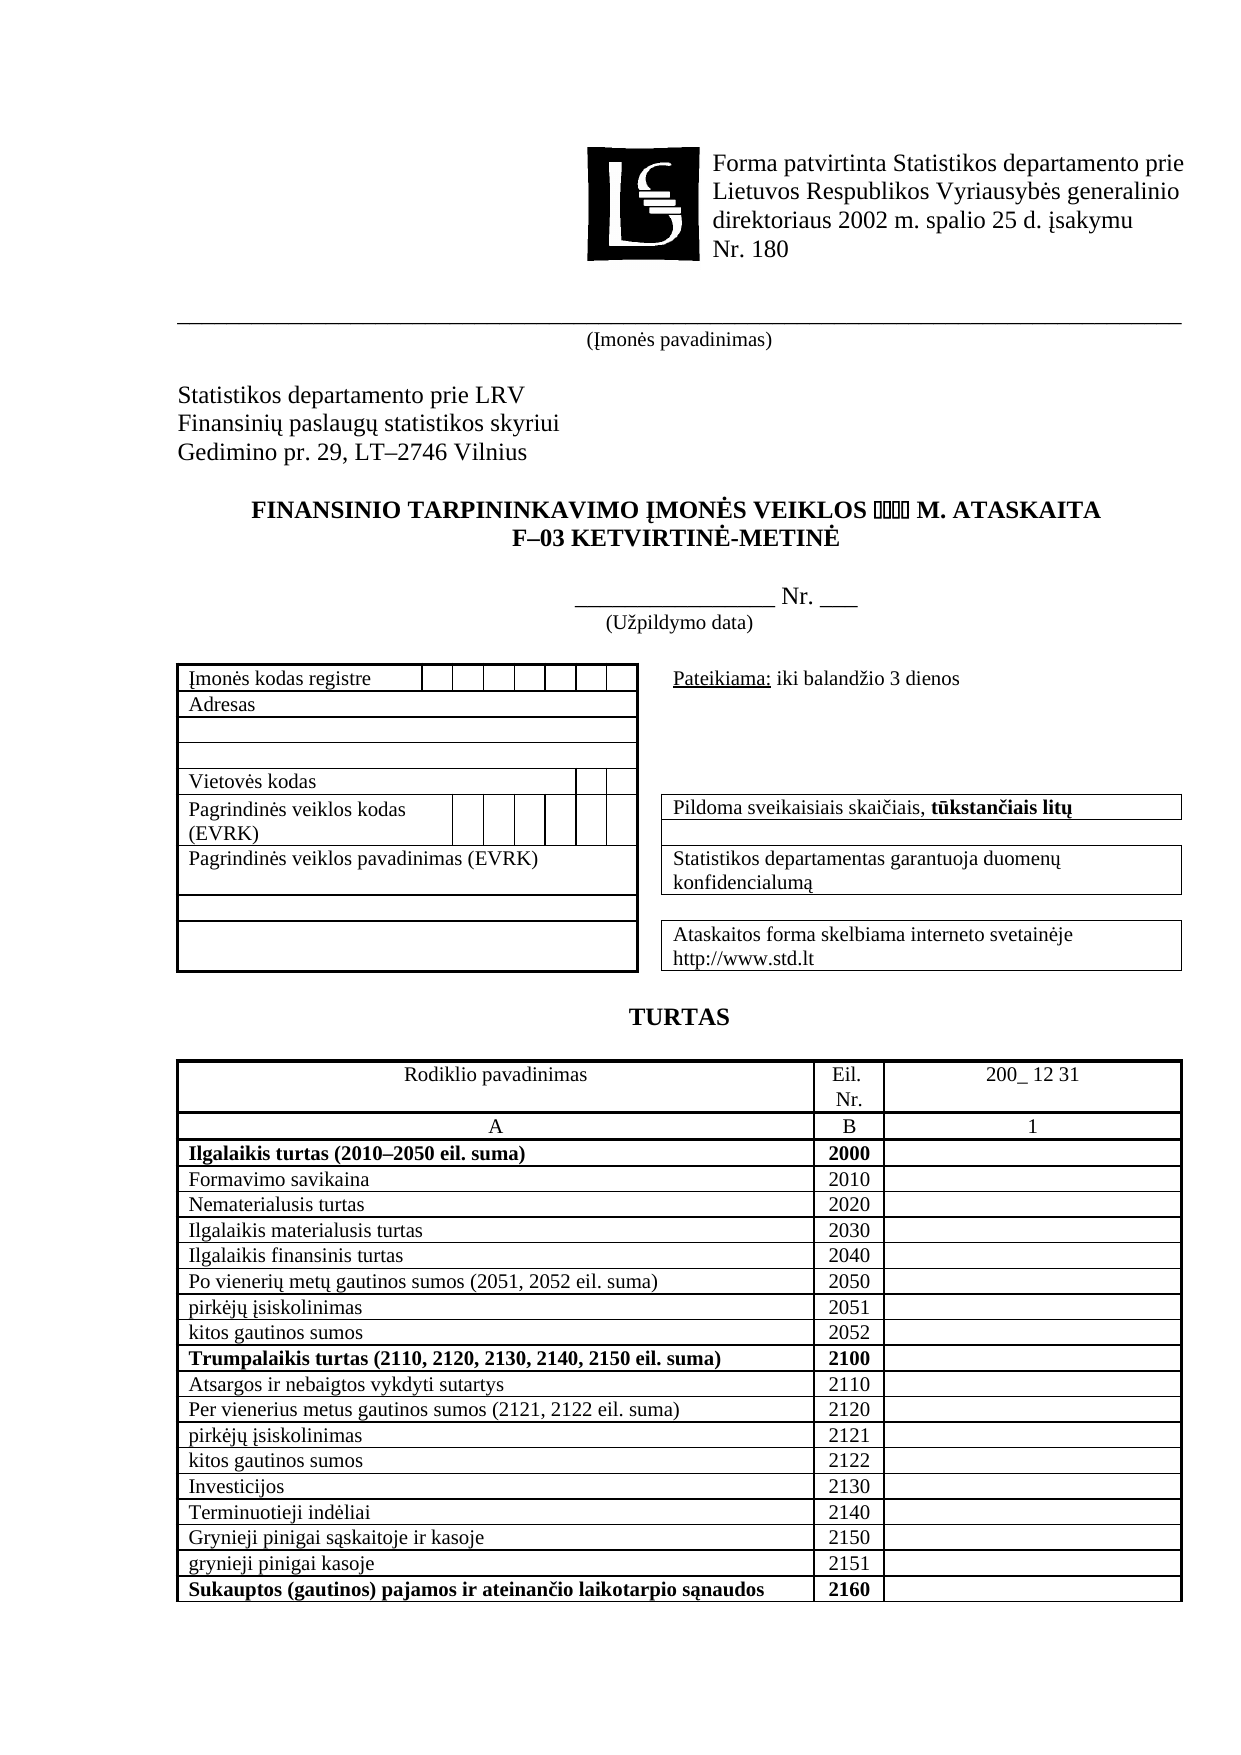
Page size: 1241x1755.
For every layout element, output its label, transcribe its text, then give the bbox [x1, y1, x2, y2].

table_cell grynieji pinigai kasoje [179, 1551, 813, 1575]
table_cell [885, 1167, 1180, 1191]
table_cell [639, 742, 662, 768]
table_cell [639, 894, 662, 920]
table_cell Pagrindinės veiklos kodas (EVRK) [179, 795, 452, 845]
table_cell Atsargos ir nebaigtos vykdyti sutartys [179, 1372, 813, 1396]
table_cell 2130 [815, 1474, 883, 1498]
table_header [546, 666, 575, 690]
table_cell Ilgalaikis turtas (2010–2050 eil. suma) [179, 1141, 813, 1165]
table_cell [885, 1500, 1180, 1524]
table_cell 1 [885, 1114, 1180, 1138]
table_cell [607, 769, 636, 793]
table_cell [639, 794, 661, 845]
table_cell 2010 [815, 1167, 883, 1191]
table_cell [662, 768, 1181, 793]
table_cell [179, 718, 636, 742]
table_cell [885, 1218, 1180, 1242]
table_cell Pagrindinės veiklos pavadinimas (EVRK) [179, 846, 636, 894]
table_cell Terminuotieji indėliai [179, 1500, 813, 1524]
table_header [423, 666, 452, 690]
table_cell [179, 743, 636, 768]
table_cell A [179, 1114, 813, 1138]
text Finansinių paslaugų statistikos skyriui [177, 408, 1181, 437]
table_cell Po vienerių metų gautinos sumos (2051, 2052 eil. suma) [179, 1269, 813, 1293]
table_cell [885, 1243, 1180, 1267]
table_header Forma patvirtinta Statistikos departamento prie Lietuvos Respublikos Vyriausybės generalinio direktoriaus 2002 m. spalio 25 d. įsakymu Nr. 180 [701, 148, 1204, 269]
table_cell 2051 [815, 1295, 883, 1319]
table_cell Ilgalaikis finansinis turtas [179, 1243, 813, 1267]
table_cell Ilgalaikis materialusis turtas [179, 1218, 813, 1242]
table_cell [885, 1141, 1180, 1165]
table_cell [885, 1269, 1180, 1293]
table_header [577, 666, 606, 690]
table_cell [662, 820, 1181, 845]
table_cell [484, 795, 514, 845]
text Gedimino pr. 29, LT–2746 Vilnius [177, 437, 1181, 466]
table_header [453, 666, 483, 690]
table_cell 2121 [815, 1423, 883, 1447]
table_cell [885, 1423, 1180, 1447]
table_header 200_ 12 31 [885, 1063, 1180, 1111]
table_cell [885, 1551, 1180, 1575]
table_cell [885, 1397, 1180, 1421]
table_cell [577, 769, 606, 793]
table_cell 2122 [815, 1448, 883, 1472]
table_cell [577, 795, 606, 845]
table_header [576, 148, 587, 269]
table_cell [639, 768, 662, 793]
table_header Rodiklio pavadinimas [179, 1063, 813, 1111]
table_cell 2151 [815, 1551, 883, 1575]
table_cell [515, 795, 544, 845]
table_cell [639, 845, 661, 894]
table_cell Formavimo savikaina [179, 1167, 813, 1191]
table_cell 2020 [815, 1192, 883, 1216]
table_cell kitos gautinos sumos [179, 1320, 813, 1344]
table_cell Adresas [179, 692, 636, 716]
table_header [484, 666, 514, 690]
table_cell [885, 1346, 1180, 1370]
table_cell [885, 1295, 1180, 1319]
table_cell Grynieji pinigai sąskaitoje ir kasoje [179, 1525, 813, 1549]
table_cell Per vienerius metus gautinos sumos (2121, 2122 eil. suma) [179, 1397, 813, 1421]
table_header [515, 666, 544, 690]
table_cell [662, 690, 1181, 716]
table_cell Investicijos [179, 1474, 813, 1498]
table_cell 2030 [815, 1218, 883, 1242]
table_cell [662, 742, 1181, 768]
table_cell 2040 [815, 1243, 883, 1267]
table_cell [639, 920, 661, 970]
table_cell [885, 1525, 1180, 1549]
table_cell kitos gautinos sumos [179, 1448, 813, 1472]
text (Įmonės pavadinimas) [177, 327, 1181, 351]
text Statistikos departamento prie LRV [177, 380, 1181, 408]
table_cell Trumpalaikis turtas (2110, 2120, 2130, 2140, 2150 eil. suma) [179, 1346, 813, 1370]
table_cell 2100 [815, 1346, 883, 1370]
table_cell 2050 [815, 1269, 883, 1293]
text (Užpildymo data) [177, 610, 1181, 634]
table_cell B [815, 1114, 883, 1138]
text ________________ Nr. ___ [177, 581, 1181, 610]
table_cell [662, 895, 1181, 920]
table_cell [885, 1577, 1180, 1601]
table_cell [179, 896, 636, 920]
table_cell 2140 [815, 1500, 883, 1524]
table_cell [885, 1192, 1180, 1216]
table_cell [885, 1448, 1180, 1472]
table_cell [662, 716, 1181, 742]
text Turtas [177, 1002, 1181, 1031]
table_cell Vietovės kodas [179, 769, 575, 793]
table_cell Statistikos departamentas garantuoja duomenų konfidencialumą [662, 846, 1181, 894]
table_cell 2150 [815, 1525, 883, 1549]
text finansinio tarpininkavimo įmonės veiklos  m. ataskaita F–03 ketvirtinė-metinė [177, 495, 1181, 552]
table_header [607, 666, 636, 690]
table_cell Pildoma sveikaisiais skaičiais, tūkstančiais litų [662, 795, 1181, 819]
table_header Pateikiama: iki balandžio 3 dienos [662, 663, 1181, 690]
table_cell [453, 795, 483, 845]
table_cell 2120 [815, 1397, 883, 1421]
table_cell [885, 1320, 1180, 1344]
table_cell Sukauptos (gautinos) pajamos ir ateinančio laikotarpio sąnaudos [179, 1577, 813, 1601]
table_cell [607, 795, 636, 845]
table_header Įmonės kodas registre [179, 666, 421, 690]
table_cell 2052 [815, 1320, 883, 1344]
table_cell [885, 1474, 1180, 1498]
table_cell pirkėjų įsiskolinimas [179, 1423, 813, 1447]
table_header Eil. Nr. [815, 1063, 883, 1111]
table_cell 2000 [815, 1141, 883, 1165]
table_cell Ataskaitos forma skelbiama interneto svetainėje http://www.std.lt [662, 921, 1181, 970]
table_header [639, 663, 662, 690]
table_cell [546, 795, 575, 845]
table_cell [639, 690, 662, 716]
table_cell pirkėjų įsiskolinimas [179, 1295, 813, 1319]
table_header [177, 148, 576, 269]
table_cell 2160 [815, 1577, 883, 1601]
table_cell 2110 [815, 1372, 883, 1396]
table_cell Nematerialusis turtas [179, 1192, 813, 1216]
table_cell [179, 922, 636, 970]
table_cell [885, 1372, 1180, 1396]
table_cell [639, 716, 662, 742]
